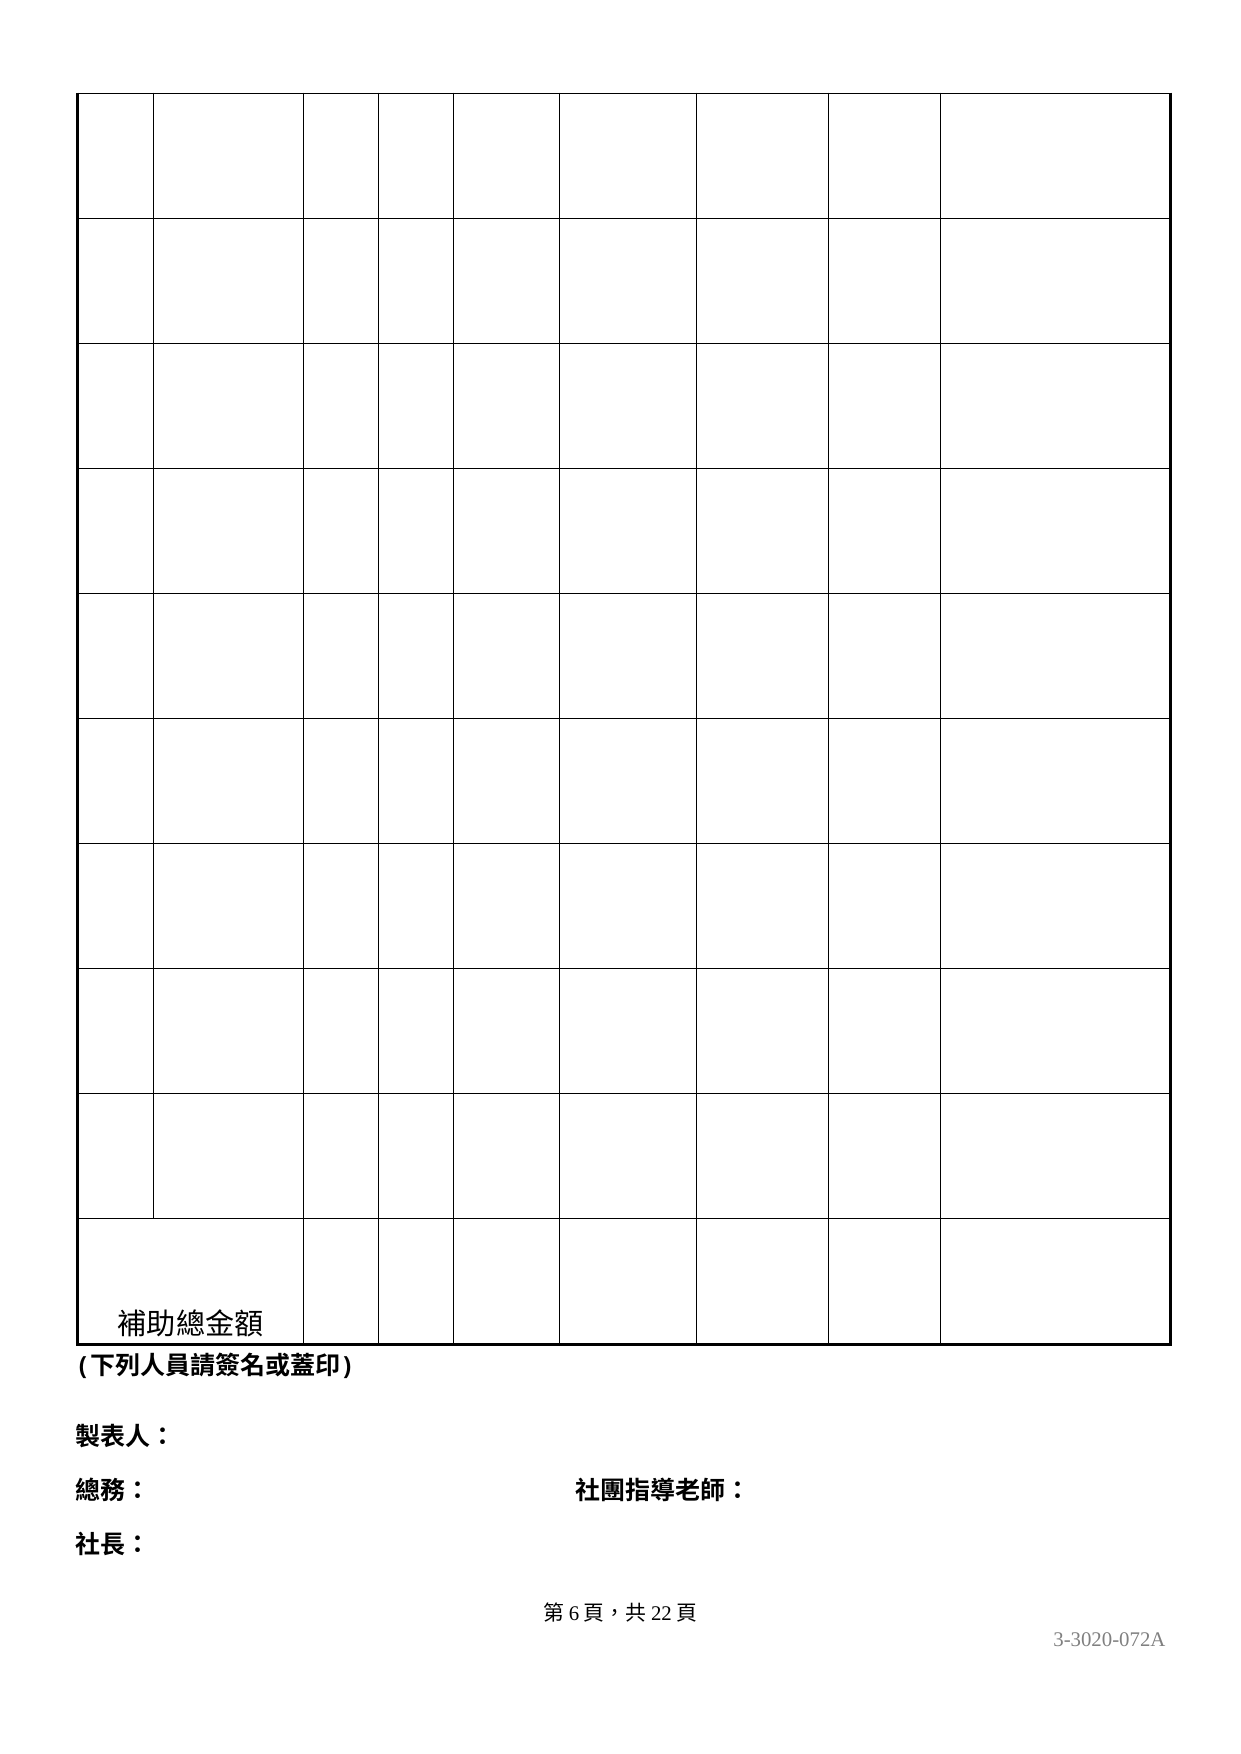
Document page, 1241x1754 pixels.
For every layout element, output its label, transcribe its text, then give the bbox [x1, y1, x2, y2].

table_cell [304, 719, 378, 842]
table_cell [379, 594, 453, 717]
table_cell [79, 1094, 153, 1217]
table_cell [379, 1219, 453, 1342]
table_cell [697, 344, 828, 467]
table_cell [697, 969, 828, 1092]
table_cell [304, 1219, 378, 1342]
table_cell [454, 594, 559, 717]
table_cell [560, 844, 696, 967]
table_cell [560, 594, 696, 717]
table_cell [697, 719, 828, 842]
table_cell [454, 844, 559, 967]
table_cell [829, 469, 940, 592]
table_cell [379, 469, 453, 592]
table_cell [379, 219, 453, 342]
table_cell [941, 719, 1169, 842]
table_cell [941, 1219, 1169, 1342]
table_cell [829, 969, 940, 1092]
table_cell [829, 219, 940, 342]
table_cell [79, 469, 153, 592]
table_cell [454, 469, 559, 592]
table_cell [304, 469, 378, 592]
table_cell [560, 719, 696, 842]
table_cell [304, 844, 378, 967]
table_cell [154, 344, 303, 467]
table_cell [560, 1219, 696, 1342]
table_cell [829, 344, 940, 467]
table_cell [829, 94, 940, 217]
table_cell [560, 94, 696, 217]
table_cell [304, 94, 378, 217]
table_cell [454, 1219, 559, 1342]
table_cell [79, 594, 153, 717]
text 製表人： [75, 1416, 1165, 1452]
table_cell [154, 219, 303, 342]
table_cell [697, 94, 828, 217]
table_cell [560, 469, 696, 592]
table_cell [154, 469, 303, 592]
table_cell [154, 969, 303, 1092]
table_cell [154, 94, 303, 217]
table_cell [79, 844, 153, 967]
table_cell [697, 1094, 828, 1217]
table_cell [304, 344, 378, 467]
table_cell [829, 1219, 940, 1342]
table_cell [697, 469, 828, 592]
table_cell [379, 844, 453, 967]
table_cell [829, 1094, 940, 1217]
table_cell [697, 219, 828, 342]
table_cell [941, 219, 1169, 342]
table_cell [454, 94, 559, 217]
table_cell [560, 1094, 696, 1217]
table_cell [941, 94, 1169, 217]
table_cell [379, 1094, 453, 1217]
table_cell [941, 969, 1169, 1092]
table_cell [154, 719, 303, 842]
table_cell [79, 344, 153, 467]
table_cell [941, 344, 1169, 467]
text 總務： 社團指導老師： [75, 1470, 1165, 1507]
table_cell [79, 219, 153, 342]
table_cell [941, 1094, 1169, 1217]
table_cell [829, 594, 940, 717]
table_cell [379, 719, 453, 842]
table_cell 補助總金額 [79, 1219, 303, 1342]
table_cell [829, 719, 940, 842]
text 社長： [75, 1525, 1165, 1561]
table_cell [454, 719, 559, 842]
table_cell [454, 1094, 559, 1217]
table_cell [829, 844, 940, 967]
text (下列人員請簽名或蓋印) [75, 1346, 1165, 1382]
table_cell [560, 969, 696, 1092]
table_cell [454, 969, 559, 1092]
table_cell [379, 344, 453, 467]
table_cell [304, 219, 378, 342]
table_cell [79, 719, 153, 842]
table_cell [154, 844, 303, 967]
table_cell [304, 594, 378, 717]
table_cell [304, 1094, 378, 1217]
table_cell [697, 594, 828, 717]
table_cell [154, 1094, 303, 1217]
table_cell [379, 969, 453, 1092]
table_cell [379, 94, 453, 217]
table_cell [560, 219, 696, 342]
table_cell [697, 1219, 828, 1342]
table_cell [304, 969, 378, 1092]
table_cell [560, 344, 696, 467]
table_cell [79, 94, 153, 217]
table_cell [941, 469, 1169, 592]
table_cell [941, 844, 1169, 967]
table_cell [697, 844, 828, 967]
table_cell [454, 219, 559, 342]
table_cell [941, 594, 1169, 717]
table_cell [79, 969, 153, 1092]
table_cell [154, 594, 303, 717]
table_cell [454, 344, 559, 467]
